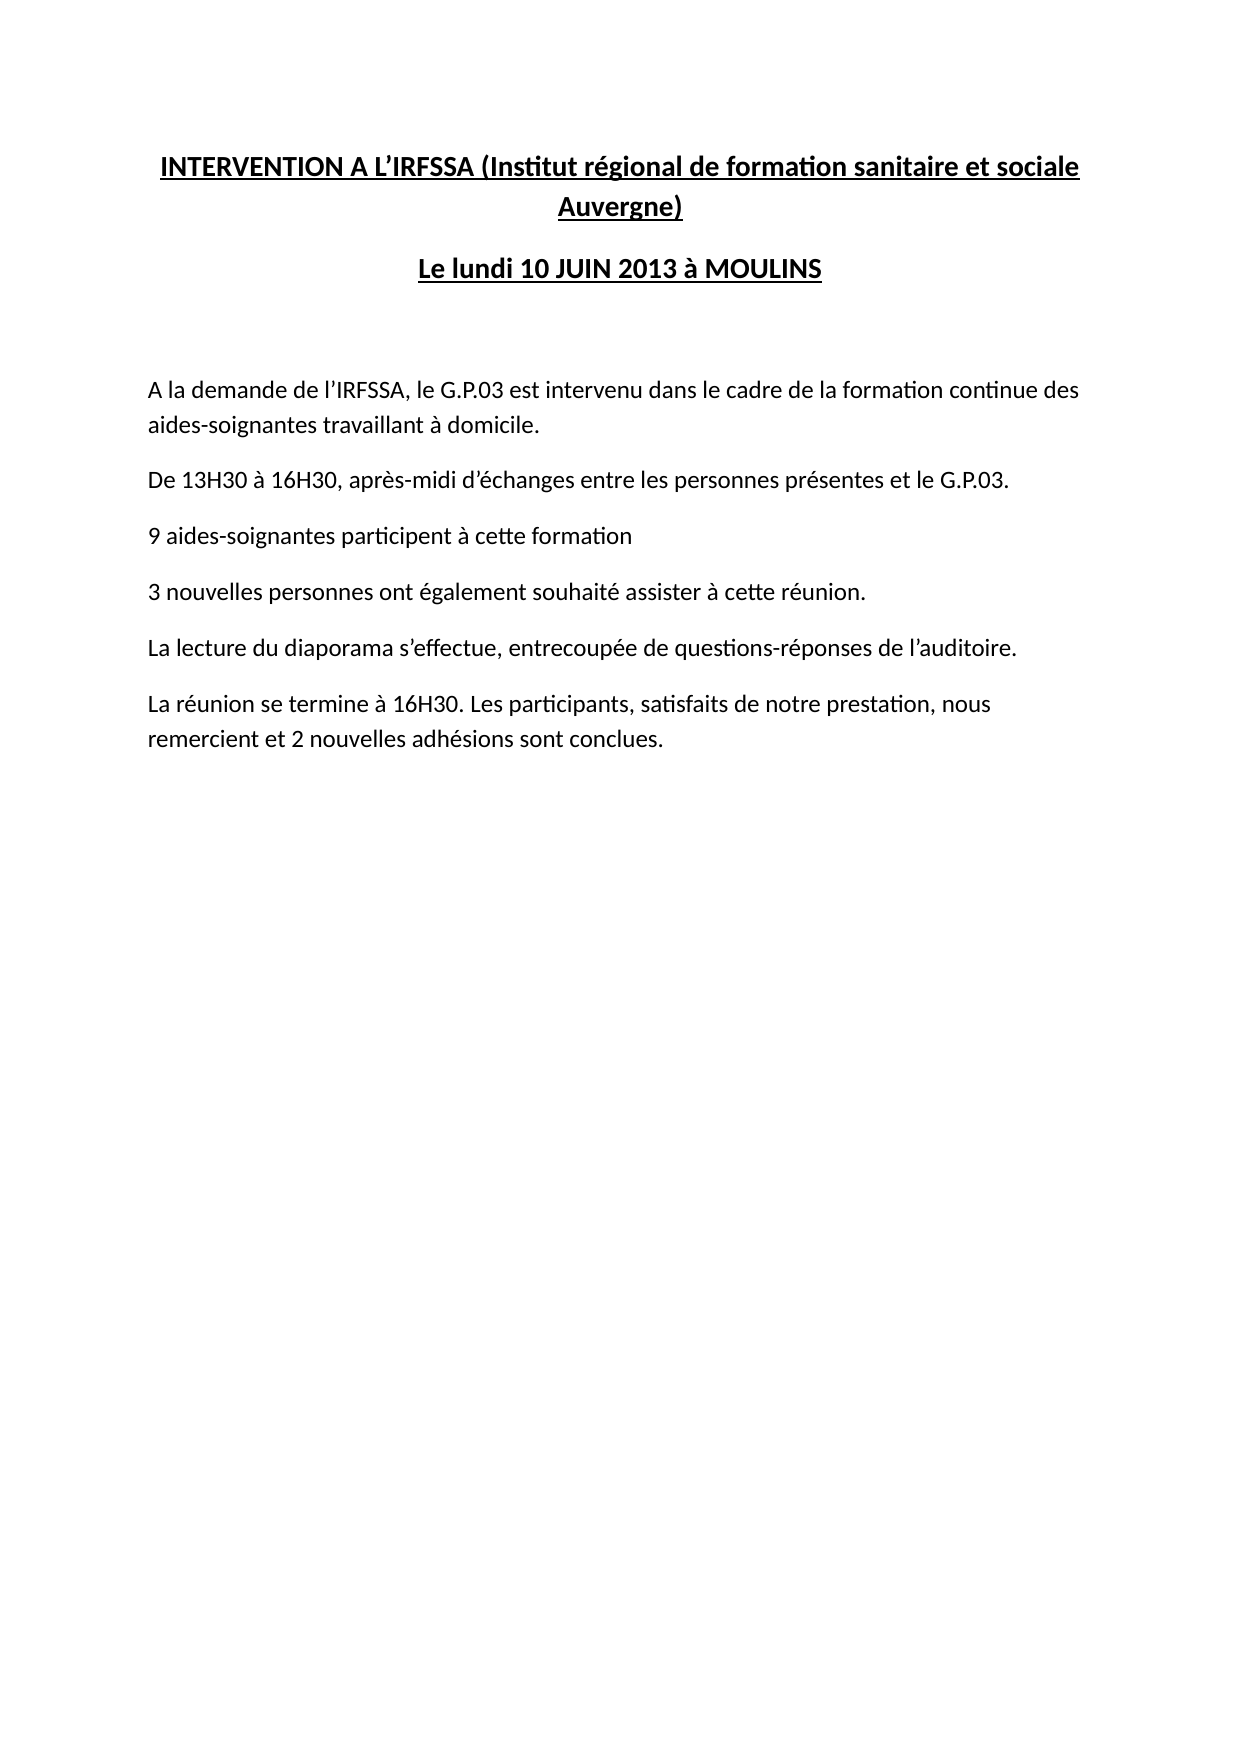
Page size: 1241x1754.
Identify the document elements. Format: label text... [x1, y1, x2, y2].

text Le lundi 10 JUIN 2013 à MOULINS [148, 250, 1093, 286]
text 9 aides-soignantes participent à cette formation [148, 521, 1093, 551]
text De 13H30 à 16H30, après-midi d’échanges entre les personnes présentes et le G.P.03. [148, 465, 1093, 495]
text A la demande de l’IRFSSA, le G.P.03 est intervenu dans le cadre de la formation continue des aides-soignantes travaillant à domicile. [148, 374, 1093, 439]
text La réunion se termine à 16H30. Les participants, satisfaits de notre prestation, nous remercient et 2 nouvelles adhésions sont conclues. [148, 688, 1093, 753]
text La lecture du diaporama s’effectue, entrecoupée de questions-réponses de l’auditoire. [148, 632, 1093, 663]
text 3 nouvelles personnes ont également souhaité assister à cette réunion. [148, 576, 1093, 607]
text INTERVENTION A L’IRFSSA (Institut régional de formation sanitaire et sociale Auvergne) [148, 148, 1093, 224]
